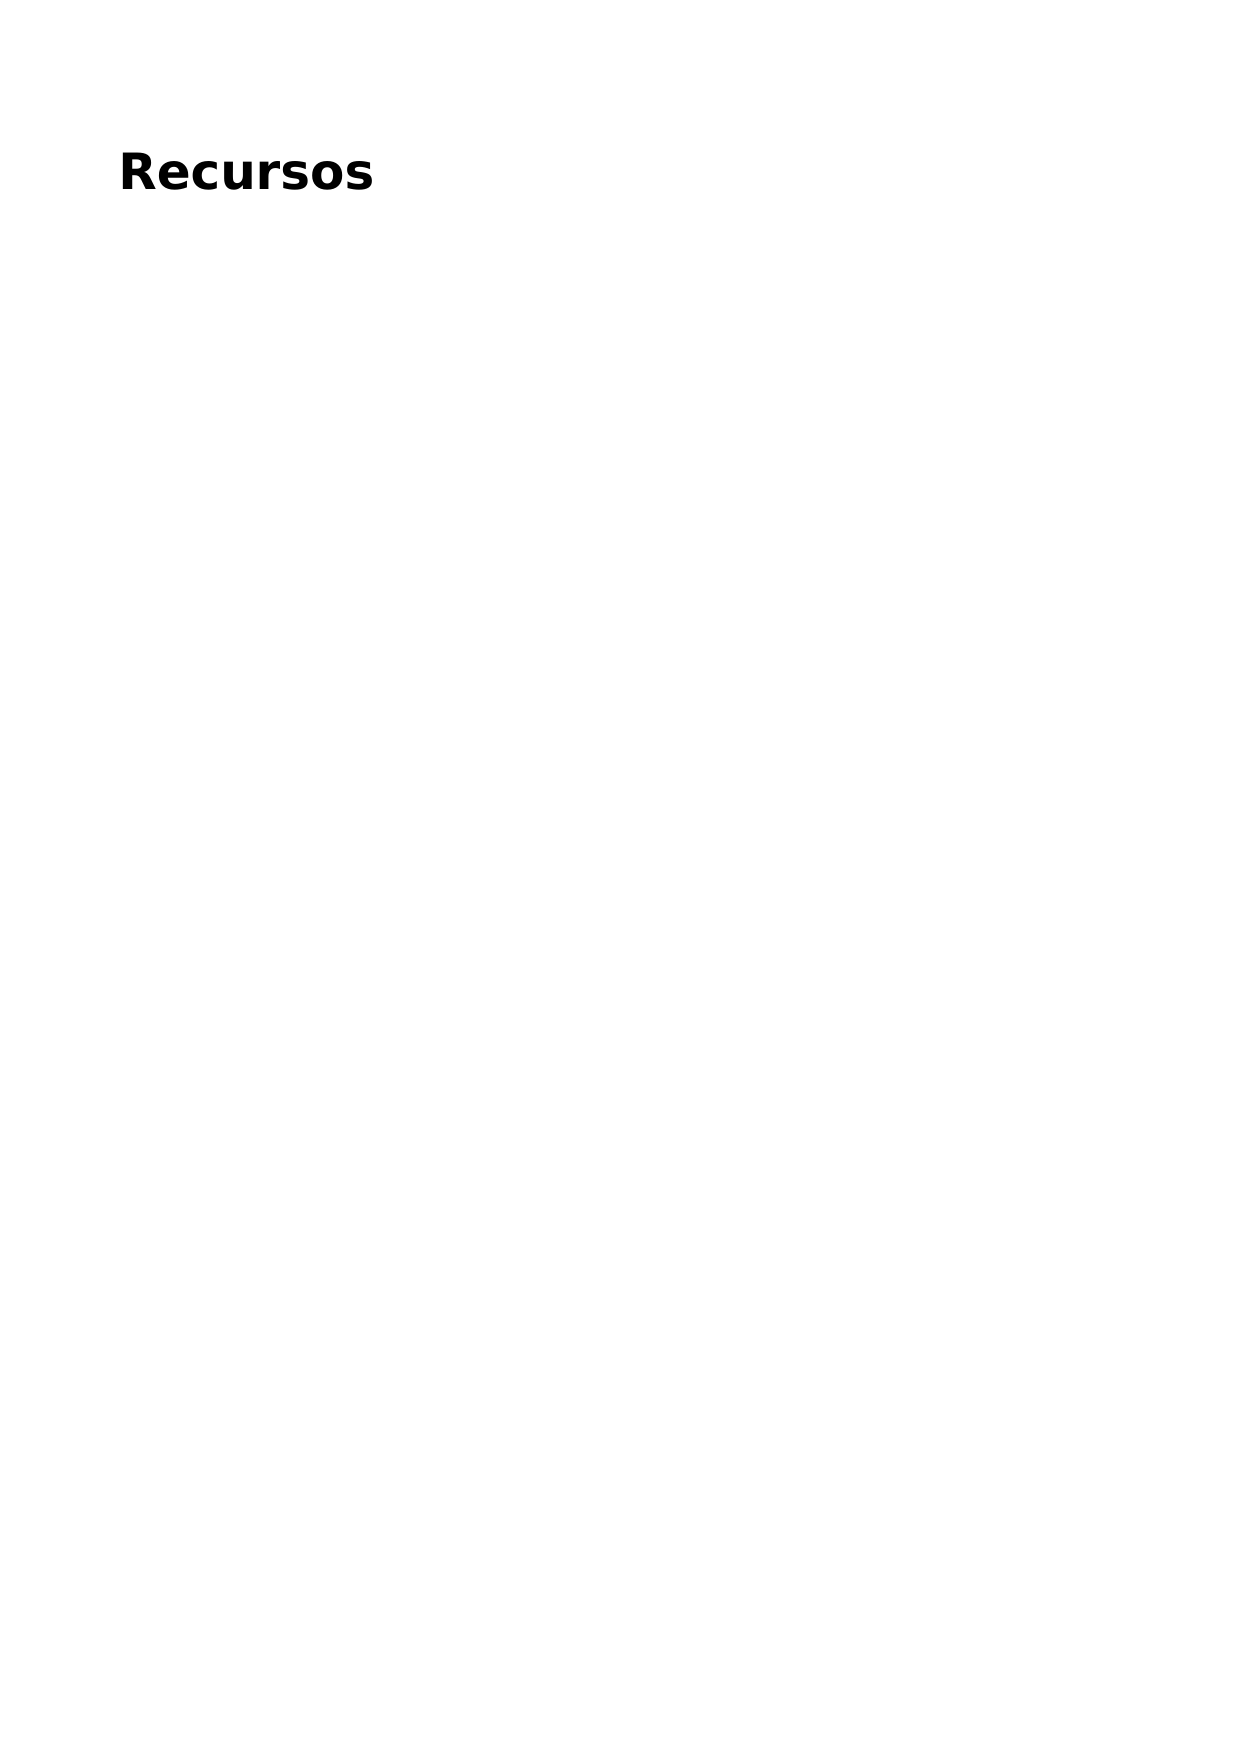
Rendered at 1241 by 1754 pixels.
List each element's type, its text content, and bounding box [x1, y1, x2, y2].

subtitle Recursos [118, 143, 1122, 201]
